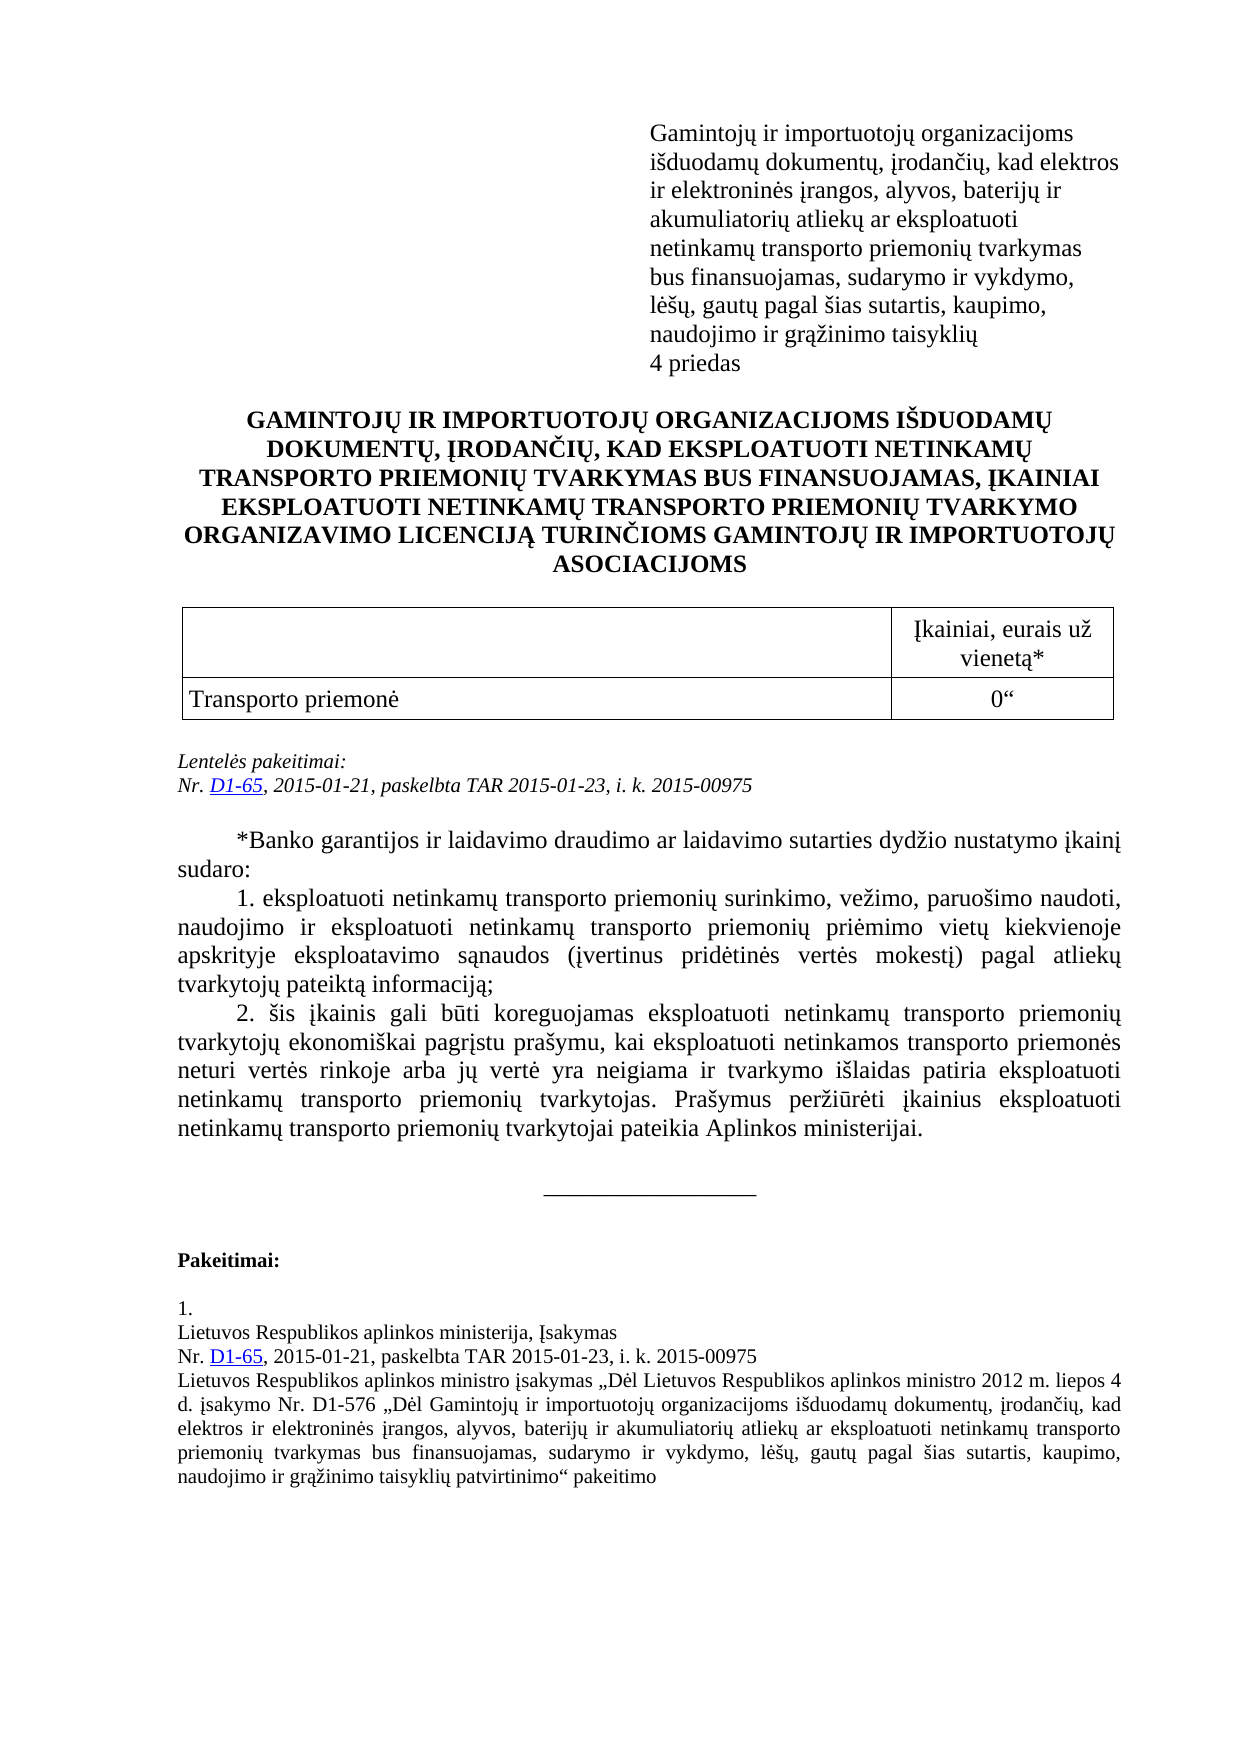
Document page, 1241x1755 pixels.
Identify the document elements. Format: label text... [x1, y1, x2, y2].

text akumuliatorių atliekų ar eksploatuoti [649, 204, 1122, 233]
text Nr. D1-65, 2015-01-21, paskelbta TAR 2015-01-23, i. k. 2015-00975 [177, 773, 1122, 797]
text naudojimo ir grąžinimo taisyklių [649, 319, 1122, 348]
table_header [183, 608, 891, 677]
text Lietuvos Respublikos aplinkos ministro įsakymas „Dėl Lietuvos Respublikos aplinkos ministro 2012 m. liepos 4 d. įsakymo Nr. D1-576 „Dėl Gamintojų ir importuotojų organizacijoms išduodamų dokumentų, įrodančių, kad elektros ir elektroninės įrangos, alyvos, baterijų ir akumuliatorių atliekų ar eksploatuoti netinkamų transporto priemonių tvarkymas bus finansuojamas, sudarymo ir vykdymo, lėšų, gautų pagal šias sutartis, kaupimo, naudojimo ir grąžinimo taisyklių patvirtinimo“ pakeitimo [177, 1368, 1122, 1488]
text Pakeitimai: [177, 1247, 1122, 1272]
text _________________ [177, 1171, 1122, 1199]
text 2. šis įkainis gali būti koreguojamas eksploatuoti netinkamų transporto priemonių tvarkytojų ekonomiškai pagrįstu prašymu, kai eksploatuoti netinkamos transporto priemonės neturi vertės rinkoje arba jų vertė yra neigiama ir tvarkymo išlaidas patiria eksploatuoti netinkamų transporto priemonių tvarkytojas. Prašymus peržiūrėti įkainius eksploatuoti netinkamų transporto priemonių tvarkytojai pateikia Aplinkos ministerijai. [177, 998, 1122, 1142]
text Gamintojų ir importuotojų organizacijoms [649, 118, 1122, 147]
table_cell Transporto priemonė [183, 678, 891, 719]
table_header Įkainiai, eurais už vienetą* [892, 608, 1113, 677]
text 4 priedas [649, 348, 1122, 377]
text Lietuvos Respublikos aplinkos ministerija, Įsakymas [177, 1320, 1122, 1344]
text ir elektroninės įrangos, alyvos, baterijų ir [649, 176, 1122, 204]
text netinkamų transporto priemonių tvarkymas [649, 233, 1122, 262]
text išduodamų dokumentų, įrodančių, kad elektros [649, 147, 1122, 176]
text bus finansuojamas, sudarymo ir vykdymo, [649, 262, 1122, 291]
text 1. eksploatuoti netinkamų transporto priemonių surinkimo, vežimo, paruošimo naudoti, naudojimo ir eksploatuoti netinkamų transporto priemonių priėmimo vietų kiekvienoje apskrityje eksploatavimo sąnaudos (įvertinus pridėtinės vertės mokestį) pagal atliekų tvarkytojų pateiktą informaciją; [177, 883, 1122, 998]
text lėšų, gautų pagal šias sutartis, kaupimo, [649, 291, 1122, 319]
text GAMINTOJŲ IR IMPORTUOTOJŲ ORGANIZACIJOMS IŠDUODAMŲ DOKUMENTŲ, ĮRODANČIŲ, KAD EKSPLOATUOTI NETINKAMŲ TRANSPORTO PRIEMONIŲ TVARKYMAS BUS FINANSUOJAMAS, ĮKAINIAI EKSPLOATUOTI NETINKAMŲ TRANSPORTO PRIEMONIŲ TVARKYMO ORGANIZAVIMO LICENCIJĄ TURINČIOMS GAMINTOJŲ IR IMPORTUOTOJŲ ASOCIACIJOMS [177, 406, 1122, 578]
text 1. [177, 1296, 1122, 1320]
text *Banko garantijos ir laidavimo draudimo ar laidavimo sutarties dydžio nustatymo įkainį sudaro: [177, 826, 1122, 883]
text Nr. D1-65, 2015-01-21, paskelbta TAR 2015-01-23, i. k. 2015-00975 [177, 1344, 1122, 1368]
table_cell 0“ [892, 678, 1113, 719]
text Lentelės pakeitimai: [177, 749, 1122, 773]
